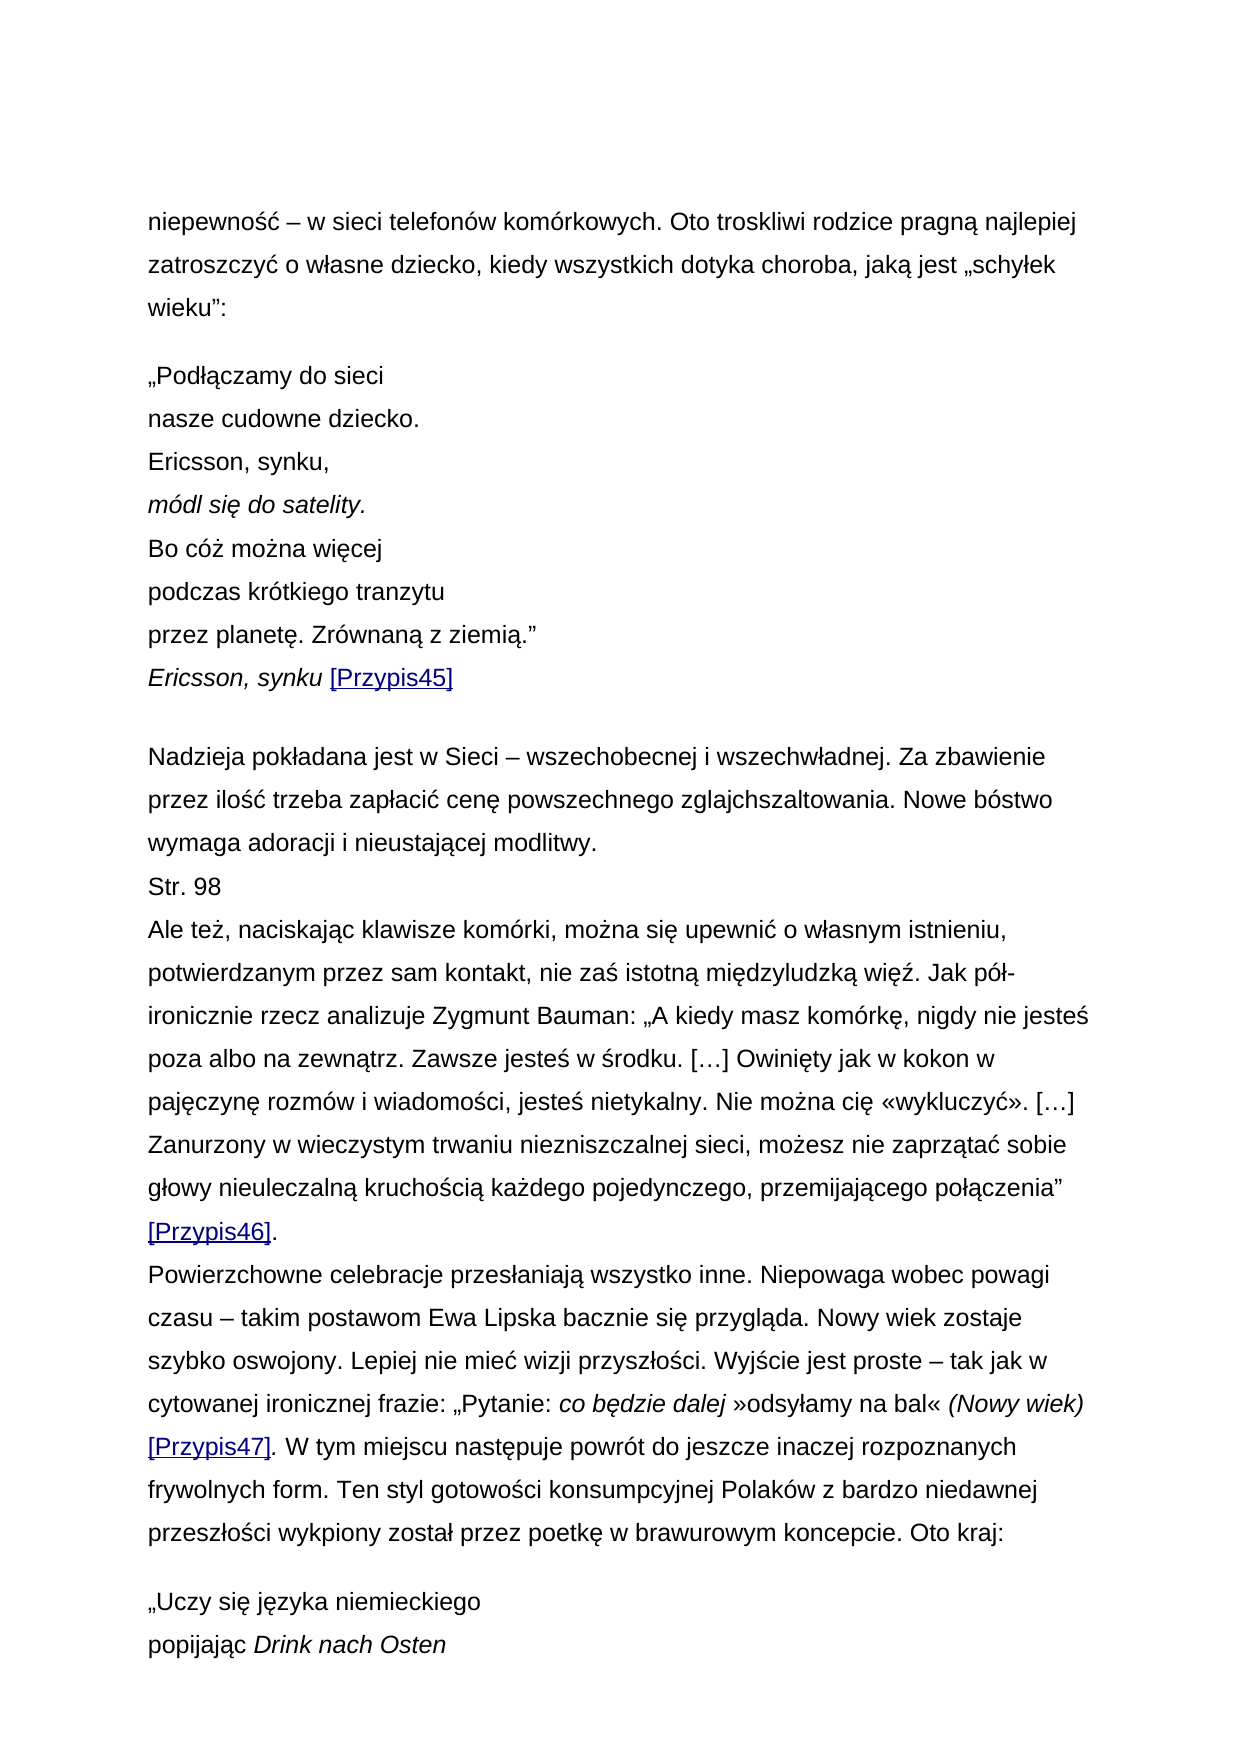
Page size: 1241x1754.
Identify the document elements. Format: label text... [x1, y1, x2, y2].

text Str. 98 [148, 871, 1093, 900]
text niepewność – w sieci telefonów komórkowych. Oto troskliwi rodzice pragną najlepiej zatroszczyć o własne dziecko, kiedy wszystkich dotyka choroba, jaką jest „schyłek wieku”: [148, 207, 1093, 322]
text przez planetę. Zrównaną z ziemią.” [148, 620, 1093, 648]
text Ale też, naciskając klawisze komórki, można się upewnić o własnym istnieniu, potwierdzanym przez sam kontakt, nie zaś istotną międzyludzką więź. Jak pół-ironicznie rzecz analizuje Zygmunt Bauman: „A kiedy masz komórkę, nigdy nie jesteś poza albo na zewnątrz. Zawsze jesteś w środku. […] Owinięty jak w kokon w pajęczynę rozmów i wiadomości, jesteś nietykalny. Nie można cię «wykluczyć». […] Zanurzony w wieczystym trwaniu niezniszczalnej sieci, możesz nie zaprzątać sobie głowy nieuleczalną kruchością każdego pojedynczego, przemijającego połączenia” [Przypis46]. [148, 914, 1093, 1245]
text Powierzchowne celebracje przesłaniają wszystko inne. Niepowaga wobec powagi czasu – takim postawom Ewa Lipska bacznie się przygląda. Nowy wiek zostaje szybko oswojony. Lepiej nie mieć wizji przyszłości. Wyjście jest proste – tak jak w cytowanej ironicznej frazie: „Pytanie: co będzie dalej »odsyłamy na bal« (Nowy wiek) [Przypis47]. W tym miejscu następuje powrót do jeszcze inaczej rozpoznanych frywolnych form. Ten styl gotowości konsumpcyjnej Polaków z bardzo niedawnej przeszłości wykpiony został przez poetkę w brawurowym koncepcie. Oto kraj: [148, 1259, 1093, 1547]
text „Podłączamy do sieci [148, 361, 1093, 390]
text Nadzieja pokładana jest w Sieci – wszechobecnej i wszechwładnej. Za zbawienie przez ilość trzeba zapłacić cenę powszechnego zglajchszaltowania. Nowe bóstwo wymaga adoracji i nieustającej modlitwy. [148, 742, 1093, 857]
text Bo cóż można więcej [148, 533, 1093, 562]
text „Uczy się języka niemieckiego [148, 1586, 1093, 1615]
text Ericsson, synku [Przypis45] [148, 663, 1093, 692]
text módl się do satelity. [148, 490, 1093, 519]
text popijając Drink nach Osten [148, 1629, 1093, 1658]
text podczas krótkiego tranzytu [148, 577, 1093, 605]
text nasze cudowne dziecko. [148, 404, 1093, 433]
text Ericsson, synku, [148, 447, 1093, 476]
